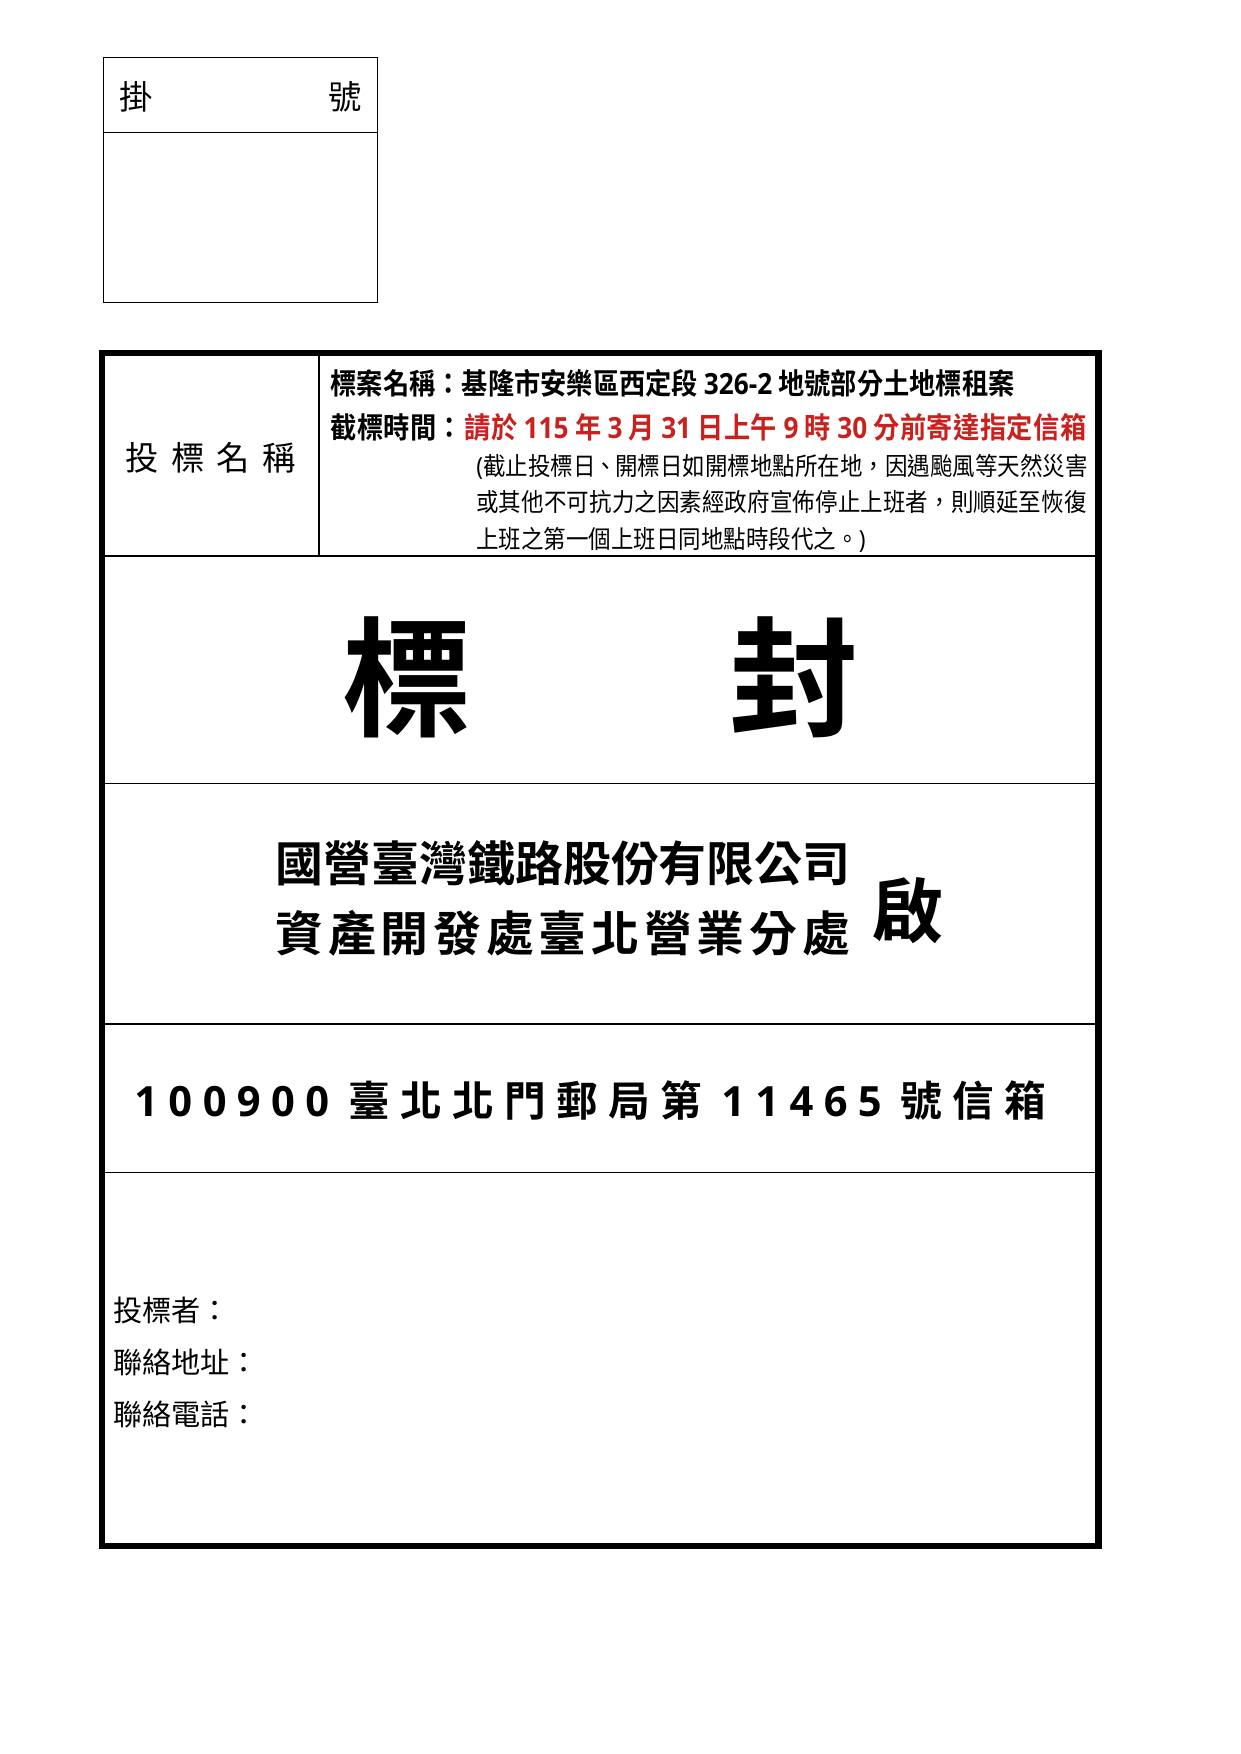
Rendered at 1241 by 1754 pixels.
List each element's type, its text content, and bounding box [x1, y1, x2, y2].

table_cell 100900臺北北門郵局第11465號信箱 [105, 1025, 1095, 1171]
table_header 投標名稱 [105, 356, 318, 555]
table_cell [104, 133, 377, 302]
table_header 掛號 [104, 58, 377, 132]
table_cell 國營臺灣鐵路股份有限公司資產開發處臺北營業分處 啟 [105, 784, 1095, 1023]
table_cell 投標者： 聯絡地址： 聯絡電話： [105, 1173, 1095, 1543]
table_header 標案名稱：基隆市安樂區西定段326-2地號部分土地標租案 截標時間：請於115年3月31日上午9時30分前寄達指定信箱(截止投標日、開標日如開標地點所在地，因遇颱風等天然災害或其他不可抗力之因素經政府宣佈停止上班者，則順延至恢復上班之第一個上班日同地點時段代之。) [320, 356, 1095, 555]
table_cell 標 封 [105, 557, 1095, 782]
